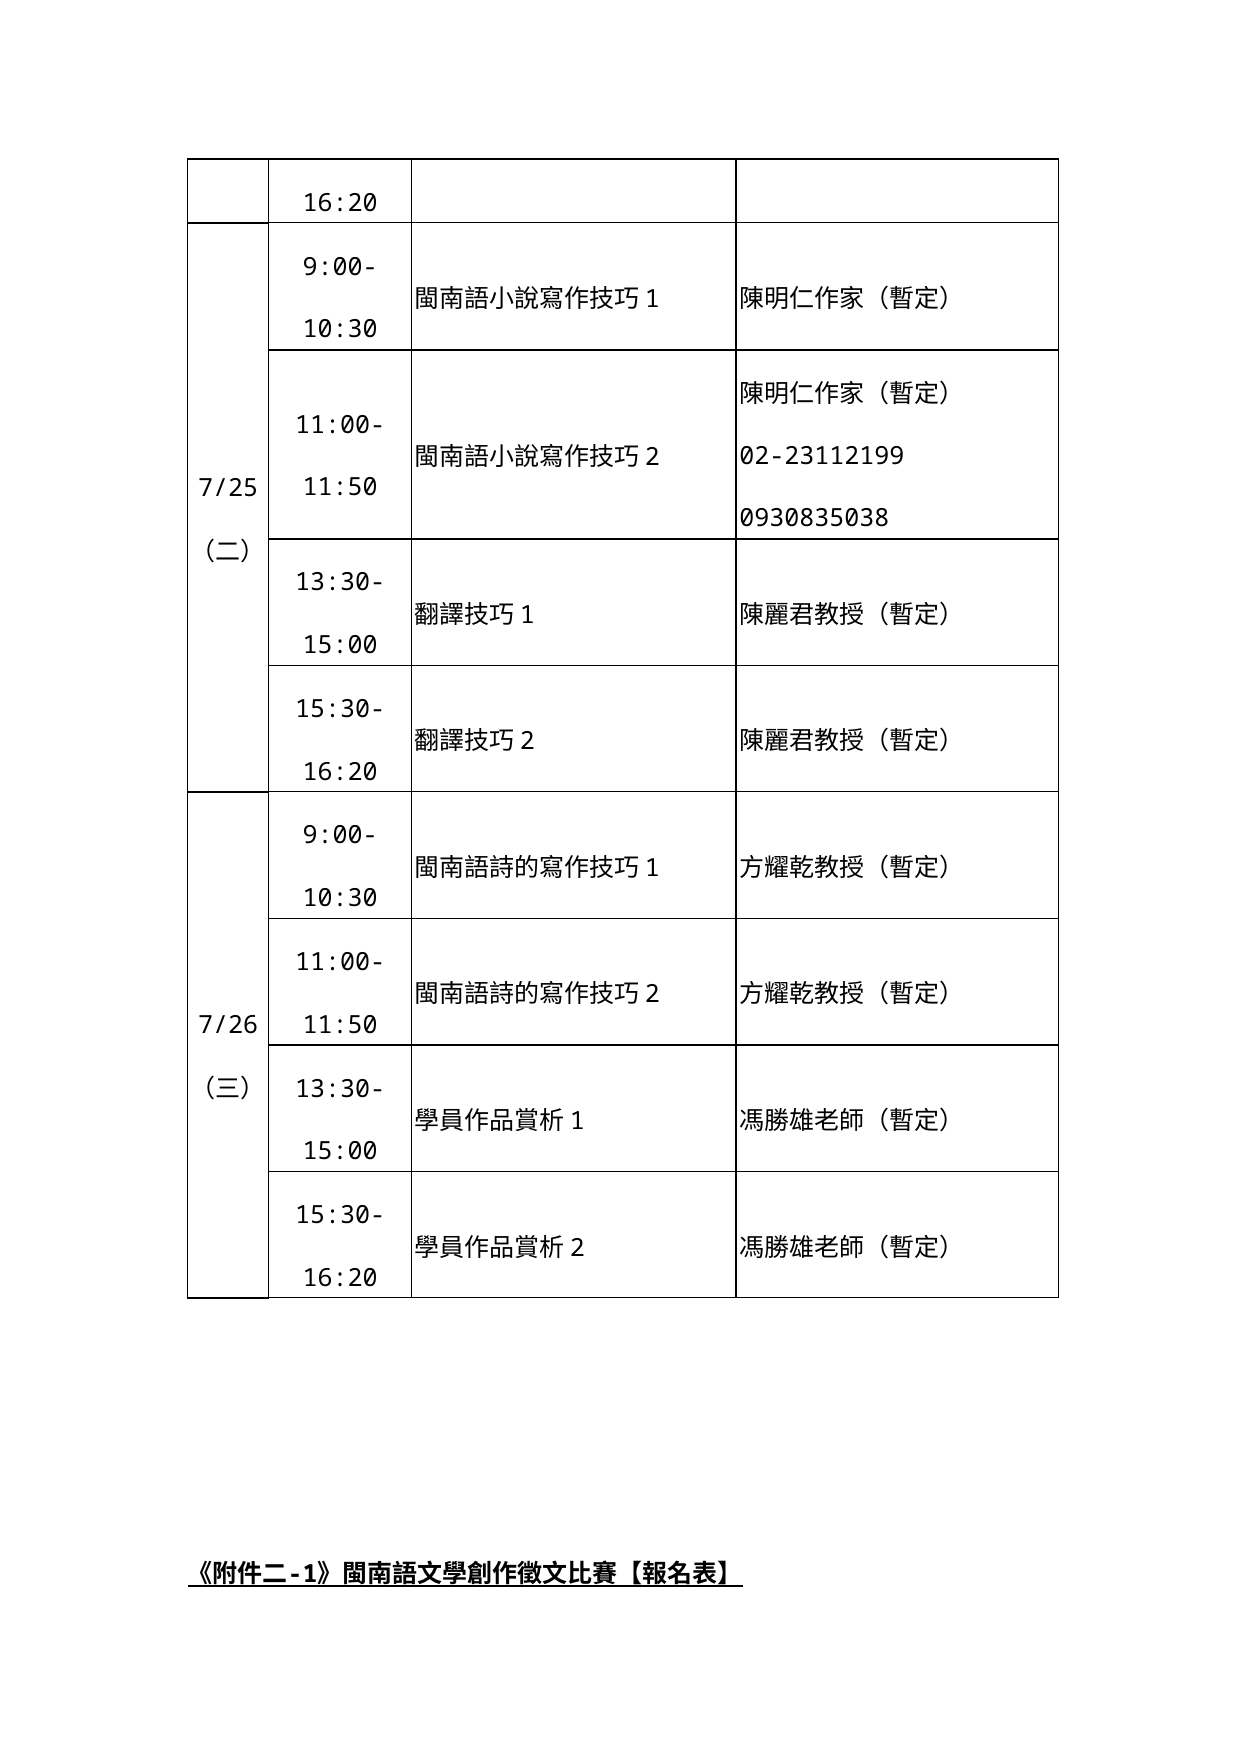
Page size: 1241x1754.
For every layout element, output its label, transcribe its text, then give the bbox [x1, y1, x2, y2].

table_cell 馮勝雄老師（暫定） [737, 1172, 1058, 1297]
table_cell 閩南語詩的寫作技巧1 [412, 792, 735, 918]
table_cell 學員作品賞析2 [412, 1172, 735, 1297]
table_cell 方耀乾教授（暫定） [737, 919, 1058, 1044]
table_cell 翻譯技巧2 [412, 666, 735, 791]
table_cell [412, 160, 735, 222]
table_cell 15:30-16:20 [269, 1172, 411, 1297]
table_cell 方耀乾教授（暫定） [737, 792, 1058, 918]
table_cell 11:00-11:50 [269, 919, 411, 1044]
table_cell 11:00-11:50 [269, 351, 411, 538]
table_cell 16:20 [269, 160, 411, 222]
table_cell 閩南語詩的寫作技巧2 [412, 919, 735, 1044]
table_cell 閩南語小說寫作技巧2 [412, 351, 735, 538]
table_cell 陳麗君教授（暫定） [737, 540, 1058, 664]
table_cell 7/26 （三） [188, 793, 268, 1297]
table_cell 閩南語小說寫作技巧1 [412, 223, 735, 349]
table_cell 7/25 （二） [188, 224, 268, 791]
table_cell [188, 160, 268, 222]
table_cell 陳明仁作家（暫定） 02-23112199 0930835038 [737, 351, 1058, 538]
table_cell 13:30-15:00 [269, 1046, 411, 1171]
table_cell [737, 160, 1058, 222]
text 《附件二-1》閩南語文學創作徵文比賽【報名表】 [187, 1530, 1053, 1593]
table_cell 陳明仁作家（暫定） [737, 223, 1058, 349]
table_cell 9:00-10:30 [269, 223, 411, 349]
table_cell 13:30-15:00 [269, 540, 411, 664]
table_cell 陳麗君教授（暫定） [737, 666, 1058, 791]
table_cell 翻譯技巧1 [412, 540, 735, 664]
table_cell 馮勝雄老師（暫定） [737, 1046, 1058, 1171]
table_cell 學員作品賞析1 [412, 1046, 735, 1171]
table_cell 15:30-16:20 [269, 666, 411, 791]
table_cell 9:00-10:30 [269, 792, 411, 918]
